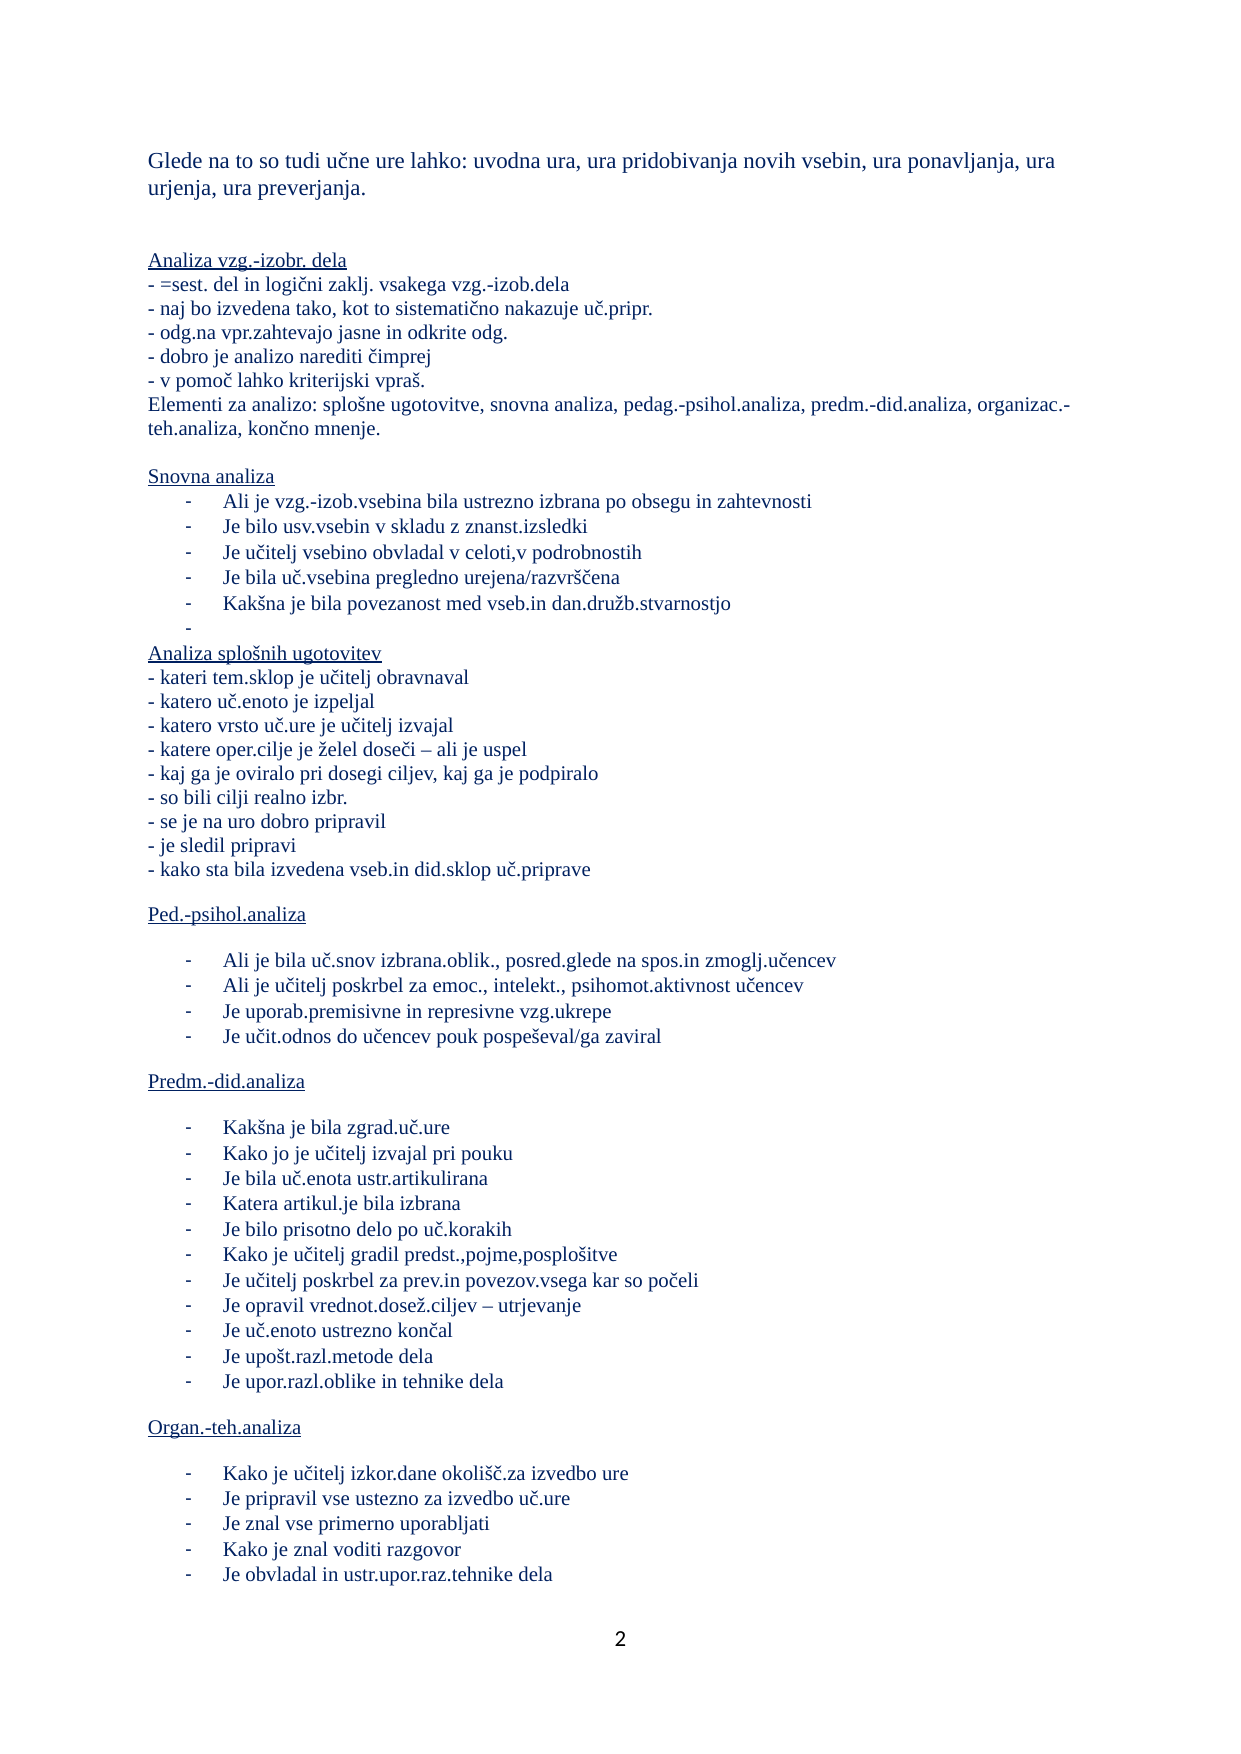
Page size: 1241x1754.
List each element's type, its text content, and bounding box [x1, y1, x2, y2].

list Ali je učitelj poskrbel za emoc., intelekt., psihomot.aktivnost učencev [185, 972, 1093, 998]
text Predm.-did.analiza [148, 1069, 1093, 1093]
list Je bilo prisotno delo po uč.korakih [185, 1216, 1093, 1241]
text Glede na to so tudi učne ure lahko: uvodna ura, ura pridobivanja novih vsebin, ura ponavljanja, ura urjenja, ura preverjanja. [148, 148, 1093, 200]
list Kako je učitelj izkor.dane okolišč.za izvedbo ure [185, 1460, 1093, 1485]
list Je bila uč.enota ustr.artikulirana [185, 1165, 1093, 1191]
text - kaj ga je oviralo pri dosegi ciljev, kaj ga je podpiralo [148, 761, 1093, 785]
list Kako je učitelj gradil predst.,pojme,posplošitve [185, 1241, 1093, 1267]
list Je učit.odnos do učencev pouk pospeševal/ga zaviral [185, 1023, 1093, 1049]
list Je uporab.premisivne in represivne vzg.ukrepe [185, 998, 1093, 1023]
list Je opravil vrednot.dosež.ciljev – utrjevanje [185, 1292, 1093, 1318]
list Je obvladal in ustr.upor.raz.tehnike dela [185, 1561, 1093, 1587]
list Je znal vse primerno uporabljati [185, 1511, 1093, 1536]
list Je upor.razl.oblike in tehnike dela [185, 1368, 1093, 1394]
text Analiza vzg.-izobr. dela [148, 247, 1093, 272]
text Organ.-teh.analiza [148, 1415, 1093, 1439]
list Kako je znal voditi razgovor [185, 1536, 1093, 1561]
text - so bili cilji realno izbr. [148, 785, 1093, 809]
list Ali je bila uč.snov izbrana.oblik., posred.glede na spos.in zmoglj.učencev [185, 947, 1093, 972]
list Je bila uč.vsebina pregledno urejena/razvrščena [185, 564, 1093, 590]
list Je bilo usv.vsebin v skladu z znanst.izsledki [185, 513, 1093, 539]
text - kako sta bila izvedena vseb.in did.sklop uč.priprave [148, 857, 1093, 881]
list Ali je vzg.-izob.vsebina bila ustrezno izbrana po obsegu in zahtevnosti [185, 488, 1093, 513]
text - se je na uro dobro pripravil [148, 809, 1093, 833]
text Snovna analiza [148, 464, 1093, 488]
text Elementi za analizo: splošne ugotovitve, snovna analiza, pedag.-psihol.analiza, predm.-did.analiza, organizac.-teh.analiza, končno mnenje. [148, 392, 1093, 440]
list Kakšna je bila povezanost med vseb.in dan.družb.stvarnostjo [185, 590, 1093, 615]
list Je učitelj vsebino obvladal v celoti,v podrobnostih [185, 539, 1093, 564]
text - dobro je analizo narediti čimprej [148, 344, 1093, 368]
text - v pomoč lahko kriterijski vpraš. [148, 368, 1093, 392]
list Kakšna je bila zgrad.uč.ure [185, 1114, 1093, 1140]
text - katere oper.cilje je želel doseči – ali je uspel [148, 737, 1093, 761]
text - katero uč.enoto je izpeljal [148, 689, 1093, 713]
text - kateri tem.sklop je učitelj obravnaval [148, 665, 1093, 689]
text - odg.na vpr.zahtevajo jasne in odkrite odg. [148, 320, 1093, 344]
text - naj bo izvedena tako, kot to sistematično nakazuje uč.pripr. [148, 296, 1093, 320]
text Analiza splošnih ugotovitev [148, 641, 1093, 665]
list Je učitelj poskrbel za prev.in povezov.vsega kar so počeli [185, 1267, 1093, 1292]
list Je upošt.razl.metode dela [185, 1343, 1093, 1368]
list Je uč.enoto ustrezno končal [185, 1318, 1093, 1343]
text - =sest. del in logični zaklj. vsakega vzg.-izob.dela [148, 272, 1093, 296]
list Katera artikul.je bila izbrana [185, 1191, 1093, 1216]
text - katero vrsto uč.ure je učitelj izvajal [148, 713, 1093, 737]
list Je pripravil vse ustezno za izvedbo uč.ure [185, 1485, 1093, 1511]
text - je sledil pripravi [148, 833, 1093, 857]
text Ped.-psihol.analiza [148, 902, 1093, 926]
list Kako jo je učitelj izvajal pri pouku [185, 1140, 1093, 1165]
